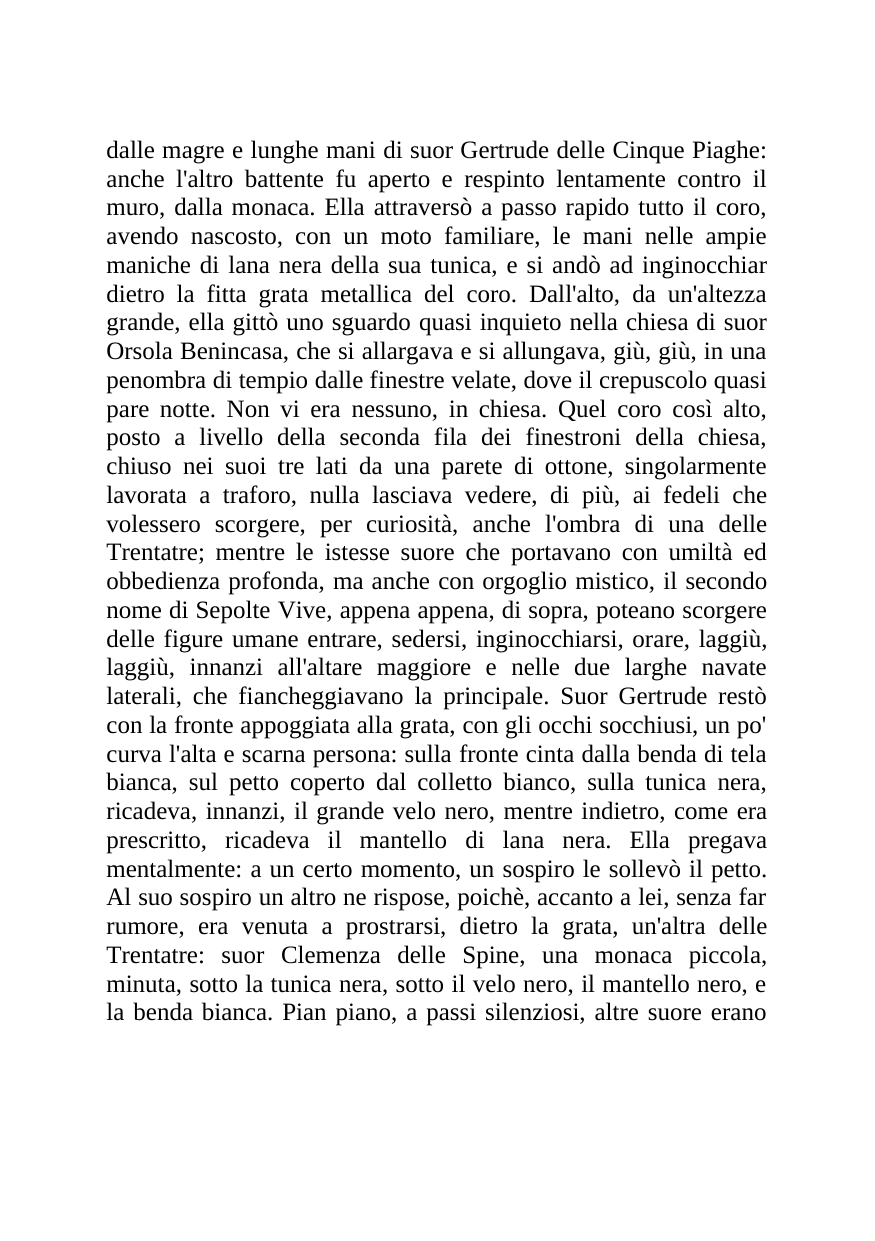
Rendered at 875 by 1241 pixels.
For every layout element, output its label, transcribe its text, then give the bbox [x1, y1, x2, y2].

text dalle magre e lunghe mani di suor Gertrude delle Cinque Piaghe: anche l'altro battente fu aperto e respinto lentamente contro il muro, dalla monaca. Ella attraversò a passo rapido tutto il coro, avendo nascosto, con un moto familiare, le mani nelle ampie maniche di lana nera della sua tunica, e si andò ad inginocchiar dietro la fitta grata metallica del coro. Dall'alto, da un'altezza grande, ella gittò uno sguardo quasi inquieto nella chiesa di suor Orsola Benincasa, che si allargava e si allungava, giù, giù, in una penombra di tempio dalle finestre velate, dove il crepuscolo quasi pare notte. Non vi era nessuno, in chiesa. Quel coro così alto, posto a livello della seconda fila dei finestroni della chiesa, chiuso nei suoi tre lati da una parete di ottone, singolarmente lavorata a traforo, nulla lasciava vedere, di più, ai fedeli che volessero scorgere, per curiosità, anche l'ombra di una delle Trentatre; mentre le istesse suore che portavano con umiltà ed obbedienza profonda, ma anche con orgoglio mistico, il secondo nome di Sepolte Vive, appena appena, di sopra, poteano scorgere delle figure umane entrare, sedersi, inginocchiarsi, orare, laggiù, laggiù, innanzi all'altare maggiore e nelle due larghe navate laterali, che fiancheggiavano la principale. Suor Gertrude restò con la fronte appoggiata alla grata, con gli occhi socchiusi, un po' curva l'alta e scarna persona: sulla fronte cinta dalla benda di tela bianca, sul petto coperto dal colletto bianco, sulla tunica nera, ricadeva, innanzi, il grande velo nero, mentre indietro, come era prescritto, ricadeva il mantello di lana nera. Ella pregava mentalmente: a un certo momento, un sospiro le sollevò il petto. Al suo sospiro un altro ne rispose, poichè, accanto a lei, senza far rumore, era venuta a prostrarsi, dietro la grata, un'altra delle Trentatre: suor Clemenza delle Spine, una monaca piccola, minuta, sotto la tunica nera, sotto il velo nero, il mantello nero, e la benda bianca. Pian piano, a passi silenziosi, altre suore erano [106, 135, 768, 1026]
